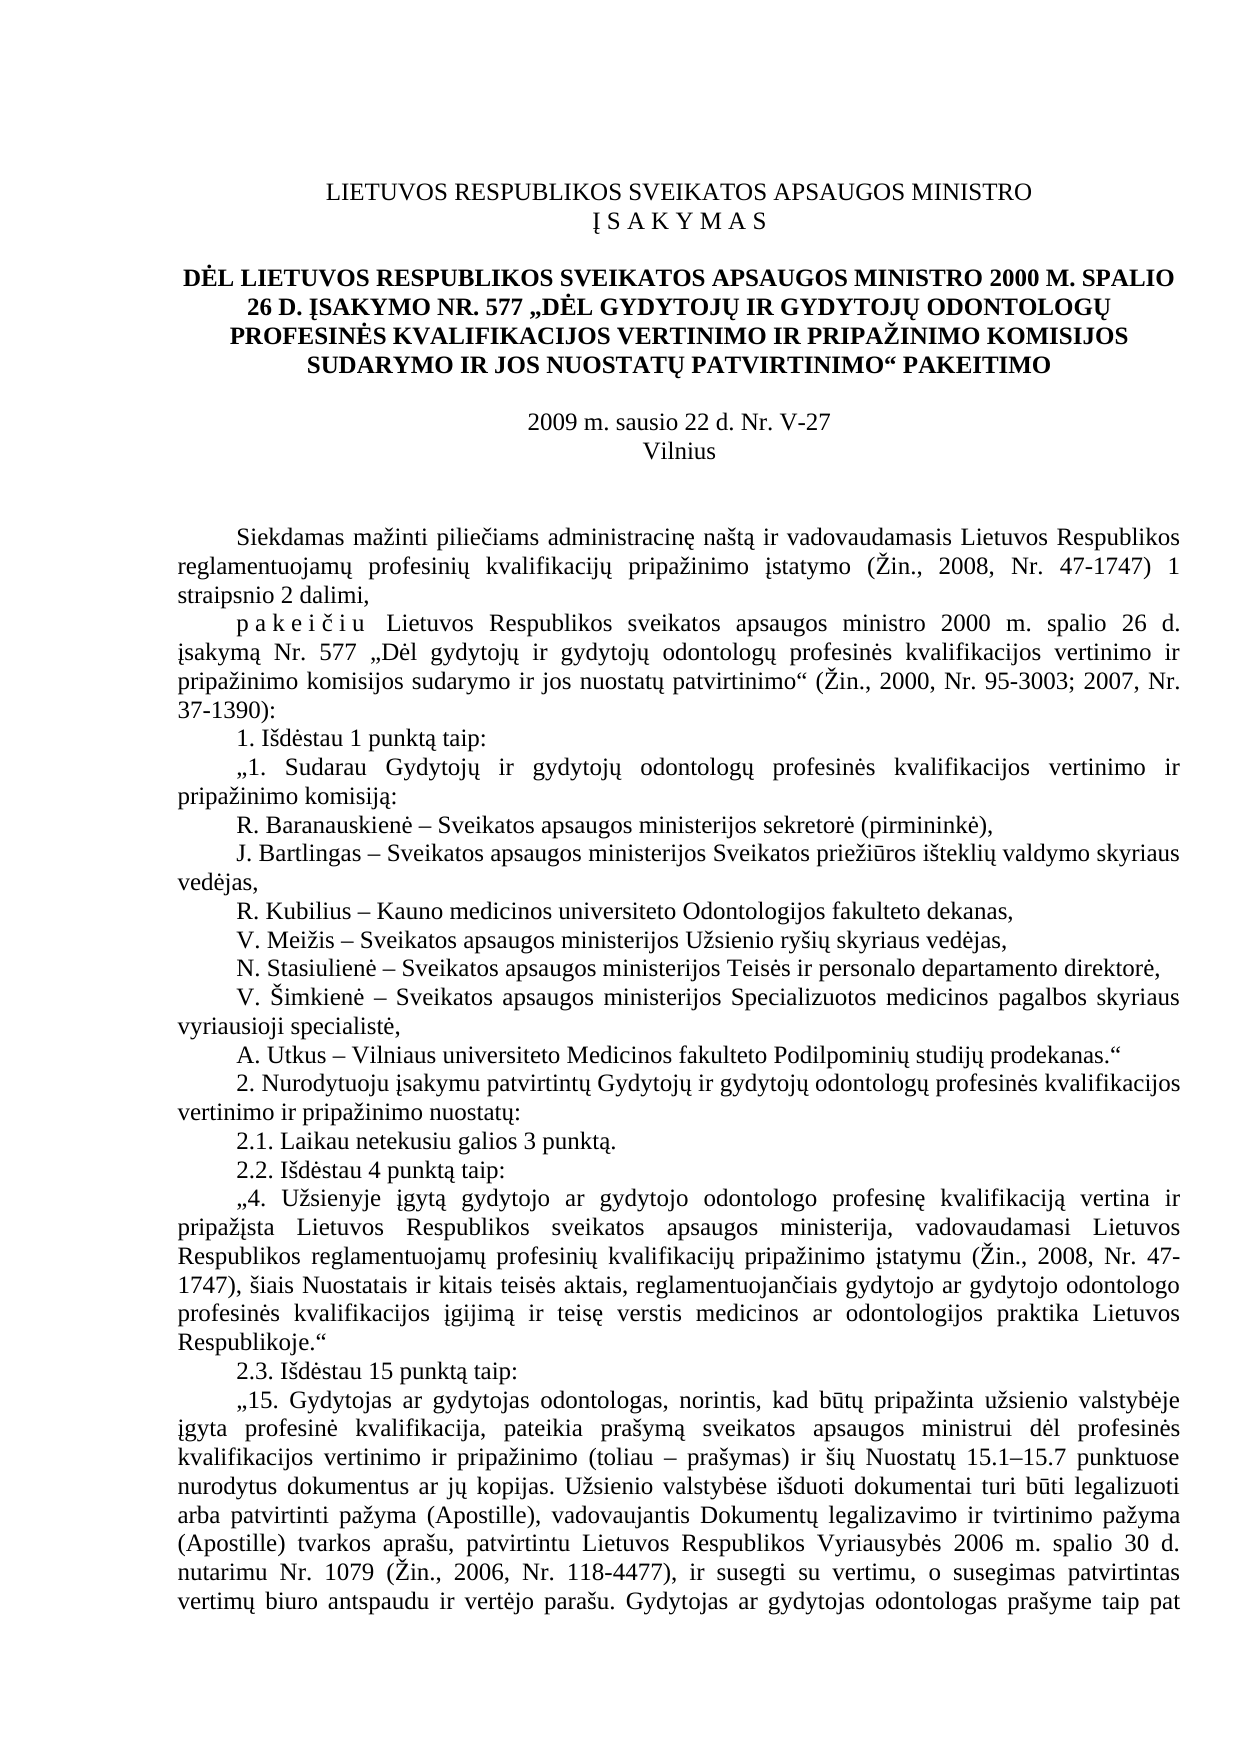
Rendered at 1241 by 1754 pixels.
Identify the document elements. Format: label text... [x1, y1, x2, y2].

text LIETUVOS RESPUBLIKOS SVEIKATOS APSAUGOS MINISTRO [177, 177, 1181, 206]
text 1. Išdėstau 1 punktą taip: [177, 723, 1181, 752]
text V. Šimkienė – Sveikatos apsaugos ministerijos Specializuotos medicinos pagalbos skyriaus vyriausioji specialistė, [177, 982, 1181, 1040]
text ĮSAKYMAS [177, 206, 1181, 235]
text 2.2. Išdėstau 4 punktą taip: [177, 1155, 1181, 1183]
text 2.3. Išdėstau 15 punktą taip: [177, 1356, 1181, 1385]
text Vilnius [177, 436, 1181, 465]
text A. Utkus – Vilniaus universiteto Medicinos fakulteto Podilpominių studijų prodekanas.“ [177, 1040, 1181, 1068]
text 2. Nurodytuoju įsakymu patvirtintų Gydytojų ir gydytojų odontologų profesinės kvalifikacijos vertinimo ir pripažinimo nuostatų: [177, 1068, 1181, 1126]
text „15. Gydytojas ar gydytojas odontologas, norintis, kad būtų pripažinta užsienio valstybėje įgyta profesinė kvalifikacija, pateikia prašymą sveikatos apsaugos ministrui dėl profesinės kvalifikacijos vertinimo ir pripažinimo (toliau – prašymas) ir šių Nuostatų 15.1–15.7 punktuose nurodytus dokumentus ar jų kopijas. Užsienio valstybėse išduoti dokumentai turi būti legalizuoti arba patvirtinti pažyma (Apostille), vadovaujantis Dokumentų legalizavimo ir tvirtinimo pažyma (Apostille) tvarkos aprašu, patvirtintu Lietuvos Respublikos Vyriausybės 2006 m. spalio 30 d. nutarimu Nr. 1079 (Žin., 2006, Nr. 118-4477), ir susegti su vertimu, o susegimas patvirtintas vertimų biuro antspaudu ir vertėjo parašu. Gydytojas ar gydytojas odontologas prašyme taip pat [177, 1385, 1181, 1615]
text „1. Sudarau Gydytojų ir gydytojų odontologų profesinės kvalifikacijos vertinimo ir pripažinimo komisiją: [177, 752, 1181, 810]
text J. Bartlingas – Sveikatos apsaugos ministerijos Sveikatos priežiūros išteklių valdymo skyriaus vedėjas, [177, 838, 1181, 896]
text Siekdamas mažinti piliečiams administracinę naštą ir vadovaudamasis Lietuvos Respublikos reglamentuojamų profesinių kvalifikacijų pripažinimo įstatymo (Žin., 2008, Nr. 47-1747) 1 straipsnio 2 dalimi, [177, 522, 1181, 608]
text „4. Užsienyje įgytą gydytojo ar gydytojo odontologo profesinę kvalifikaciją vertina ir pripažįsta Lietuvos Respublikos sveikatos apsaugos ministerija, vadovaudamasi Lietuvos Respublikos reglamentuojamų profesinių kvalifikacijų pripažinimo įstatymu (Žin., 2008, Nr. 47-1747), šiais Nuostatais ir kitais teisės aktais, reglamentuojančiais gydytojo ar gydytojo odontologo profesinės kvalifikacijos įgijimą ir teisę verstis medicinos ar odontologijos praktika Lietuvos Respublikoje.“ [177, 1183, 1181, 1356]
text V. Meižis – Sveikatos apsaugos ministerijos Užsienio ryšių skyriaus vedėjas, [177, 925, 1181, 953]
text R. Kubilius – Kauno medicinos universiteto Odontologijos fakulteto dekanas, [177, 896, 1181, 925]
text R. Baranauskienė – Sveikatos apsaugos ministerijos sekretorė (pirmininkė), [177, 810, 1181, 838]
text N. Stasiulienė – Sveikatos apsaugos ministerijos Teisės ir personalo departamento direktorė, [177, 953, 1181, 982]
text 2.1. Laikau netekusiu galios 3 punktą. [177, 1126, 1181, 1155]
text 2009 m. sausio 22 d. Nr. V-27 [177, 407, 1181, 436]
text pakeičiu Lietuvos Respublikos sveikatos apsaugos ministro 2000 m. spalio 26 d. įsakymą Nr. 577 „Dėl gydytojų ir gydytojų odontologų profesinės kvalifikacijos vertinimo ir pripažinimo komisijos sudarymo ir jos nuostatų patvirtinimo“ (Žin., 2000, Nr. 95-3003; 2007, Nr. 37-1390): [177, 608, 1181, 723]
text DĖL LIETUVOS RESPUBLIKOS SVEIKATOS APSAUGOS MINISTRO 2000 M. SPALIO 26 D. ĮSAKYMO NR. 577 „DĖL GYDYTOJŲ IR GYDYTOJŲ ODONTOLOGŲ PROFESINĖS KVALIFIKACIJOS VERTINIMO IR PRIPAŽINIMO KOMISIJOS SUDARYMO IR JOS NUOSTATŲ PATVIRTINIMO“ PAKEITIMO [177, 263, 1181, 378]
